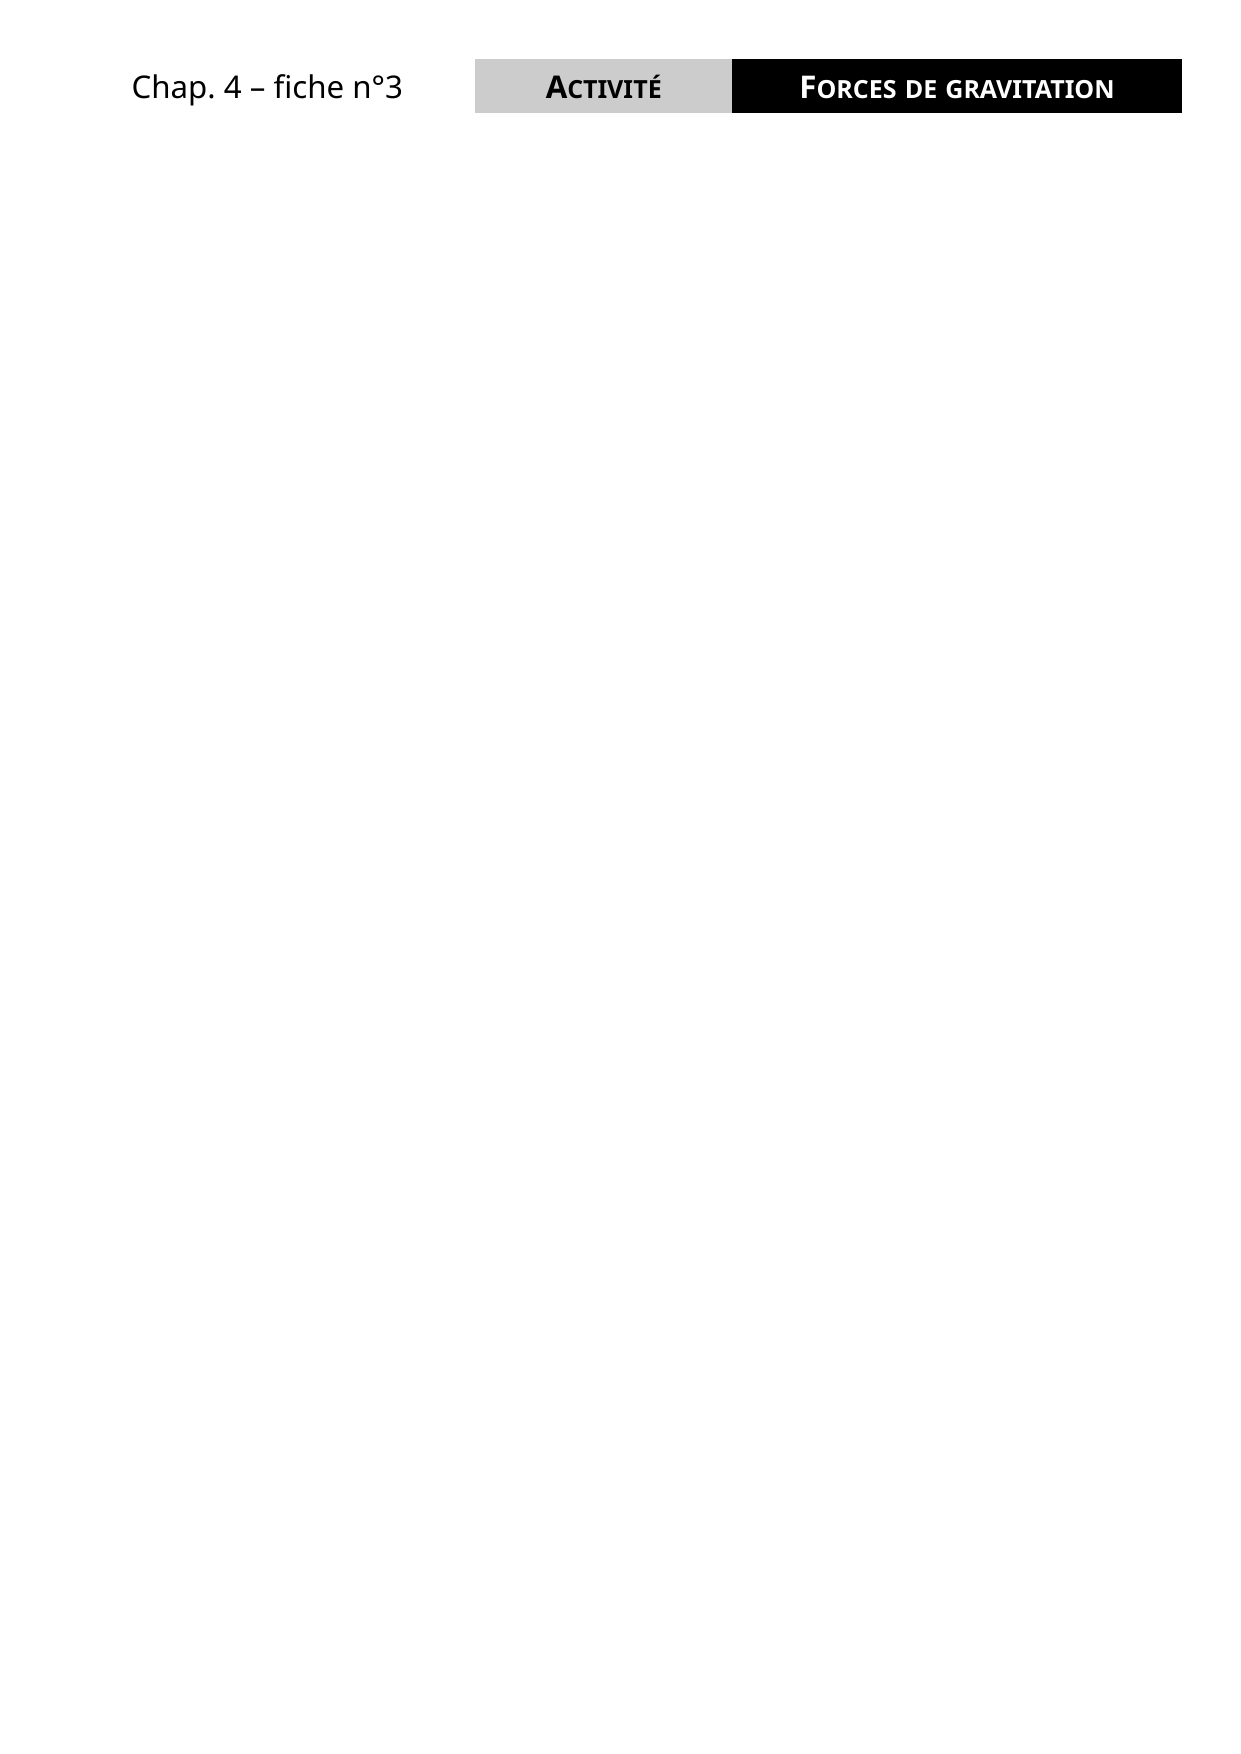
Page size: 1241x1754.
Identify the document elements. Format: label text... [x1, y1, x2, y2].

table_header Forces de gravitation [732, 59, 1182, 113]
table_header Chap. 4 – fiche n°3 [59, 59, 475, 113]
table_header Activité [475, 59, 732, 113]
